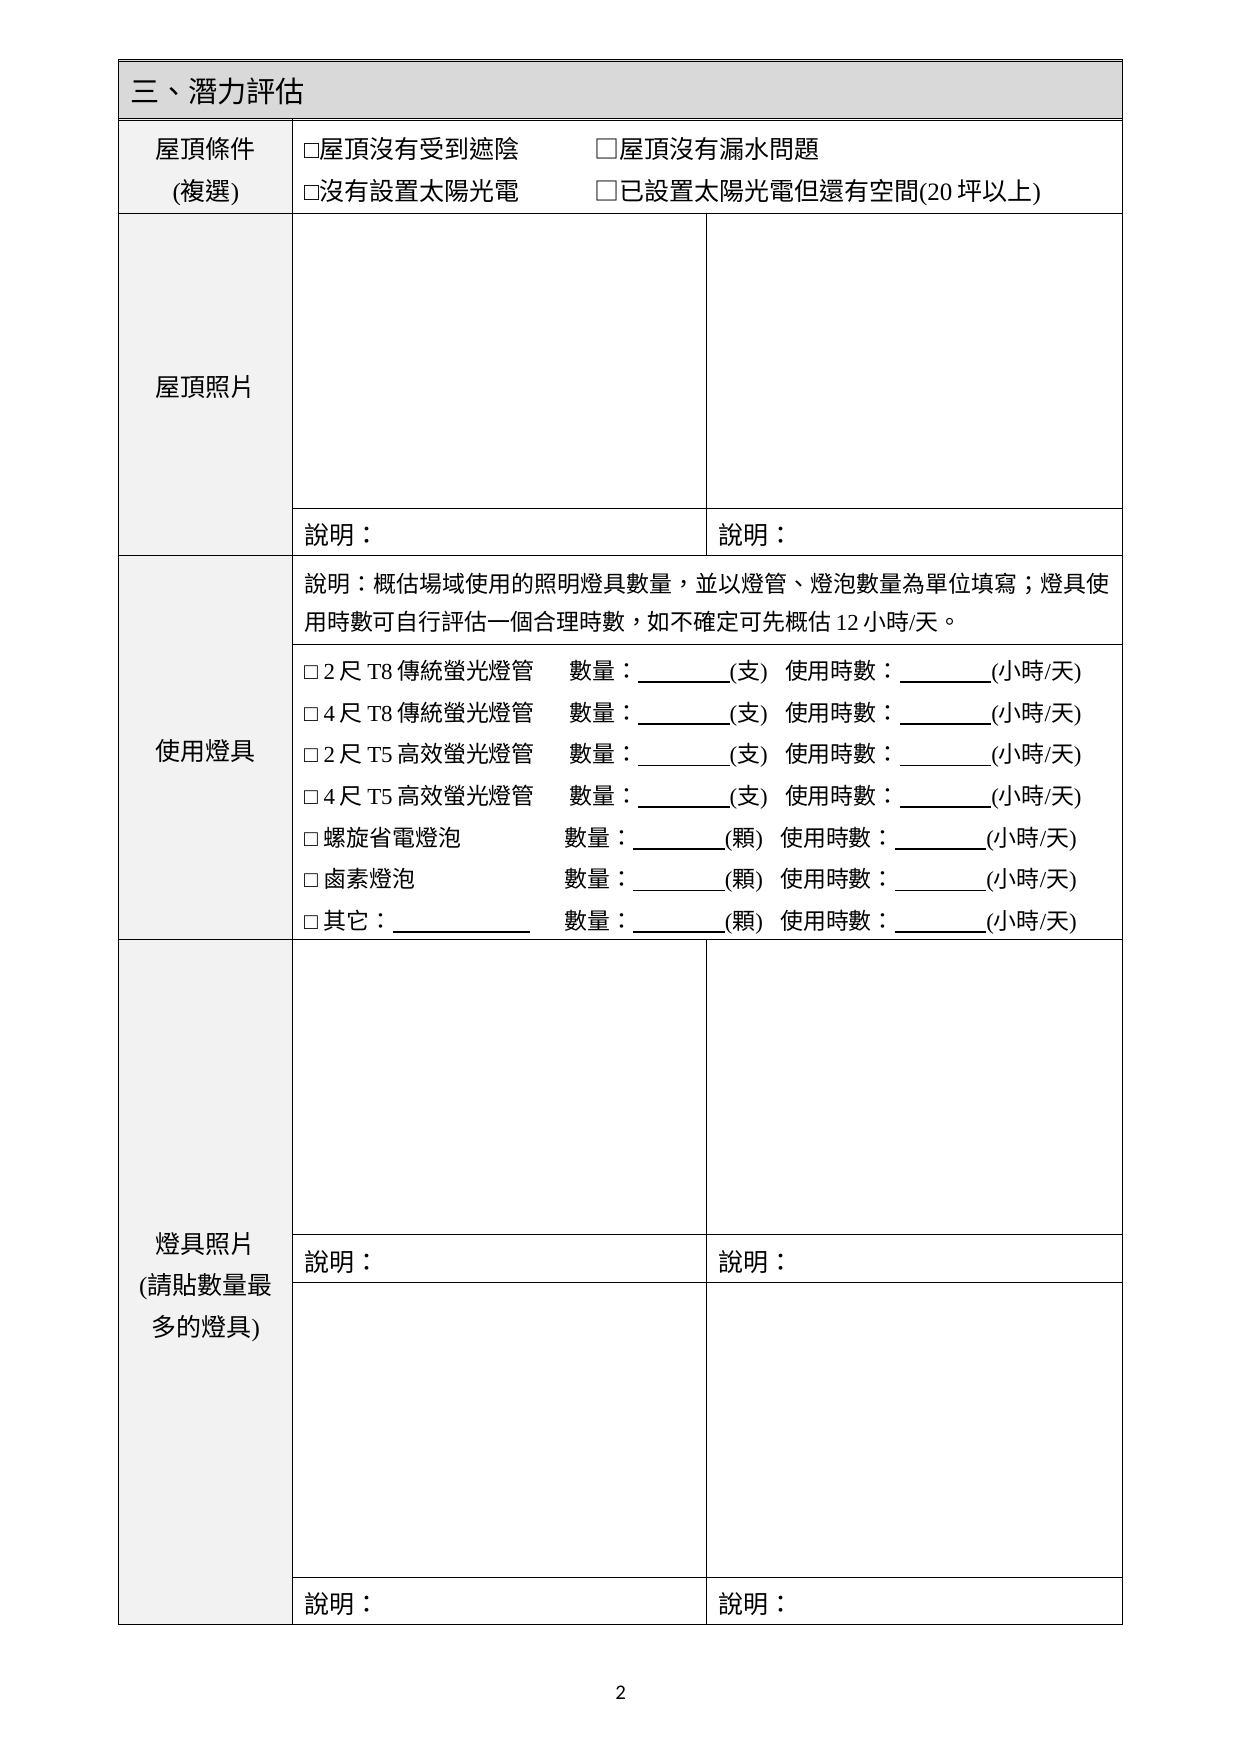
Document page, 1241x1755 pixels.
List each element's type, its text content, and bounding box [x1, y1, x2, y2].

table_cell 說明： [707, 1578, 1122, 1624]
table_cell □屋頂沒有受到遮陰 □屋頂沒有漏水問題 □沒有設置太陽光電 □已設置太陽光電但還有空間(20坪以上) [293, 121, 1122, 213]
table_cell [707, 940, 1122, 1234]
table_cell 使用燈具 [119, 556, 292, 939]
table_cell [293, 1283, 706, 1577]
table_cell 屋頂條件 (複選) [119, 121, 292, 213]
table_cell [293, 214, 706, 508]
table_cell [293, 940, 706, 1234]
table_cell 說明： [707, 1235, 1122, 1282]
table_cell 說明：概估場域使用的照明燈具數量，並以燈管、燈泡數量為單位填寫；燈具使用時數可自行評估一個合理時數，如不確定可先概估12小時/天。 [293, 556, 1122, 644]
table_cell [707, 1283, 1122, 1577]
table_cell 說明： [293, 509, 706, 555]
table_cell 屋頂照片 [119, 214, 292, 555]
table_cell 說明： [293, 1578, 706, 1624]
table_cell □ 2尺T8傳統螢光燈管 數量： (支) 使用時數： (小時/天) □ 4尺T8傳統螢光燈管 數量： (支) 使用時數： (小時/天) □ 2尺T5高效螢光燈管 數量： (支) 使用時數： (小時/天) □ 4尺T5高效螢光燈管 數量： (支) 使用時數： (小時/天) □ 螺旋省電燈泡 數量： (顆) 使用時數： (小時/天) □ 鹵素燈泡 數量： (顆) 使用時數： (小時/天) □ 其它： 數量： (顆) 使用時數： (小時/天) [293, 645, 1122, 939]
table_cell 燈具照片 (請貼數量最多的燈具) [119, 940, 292, 1624]
table_cell 說明： [293, 1235, 706, 1282]
table_cell 說明： [707, 509, 1122, 555]
table_cell [707, 214, 1122, 508]
table_cell 三、潛力評估 [119, 62, 1122, 118]
